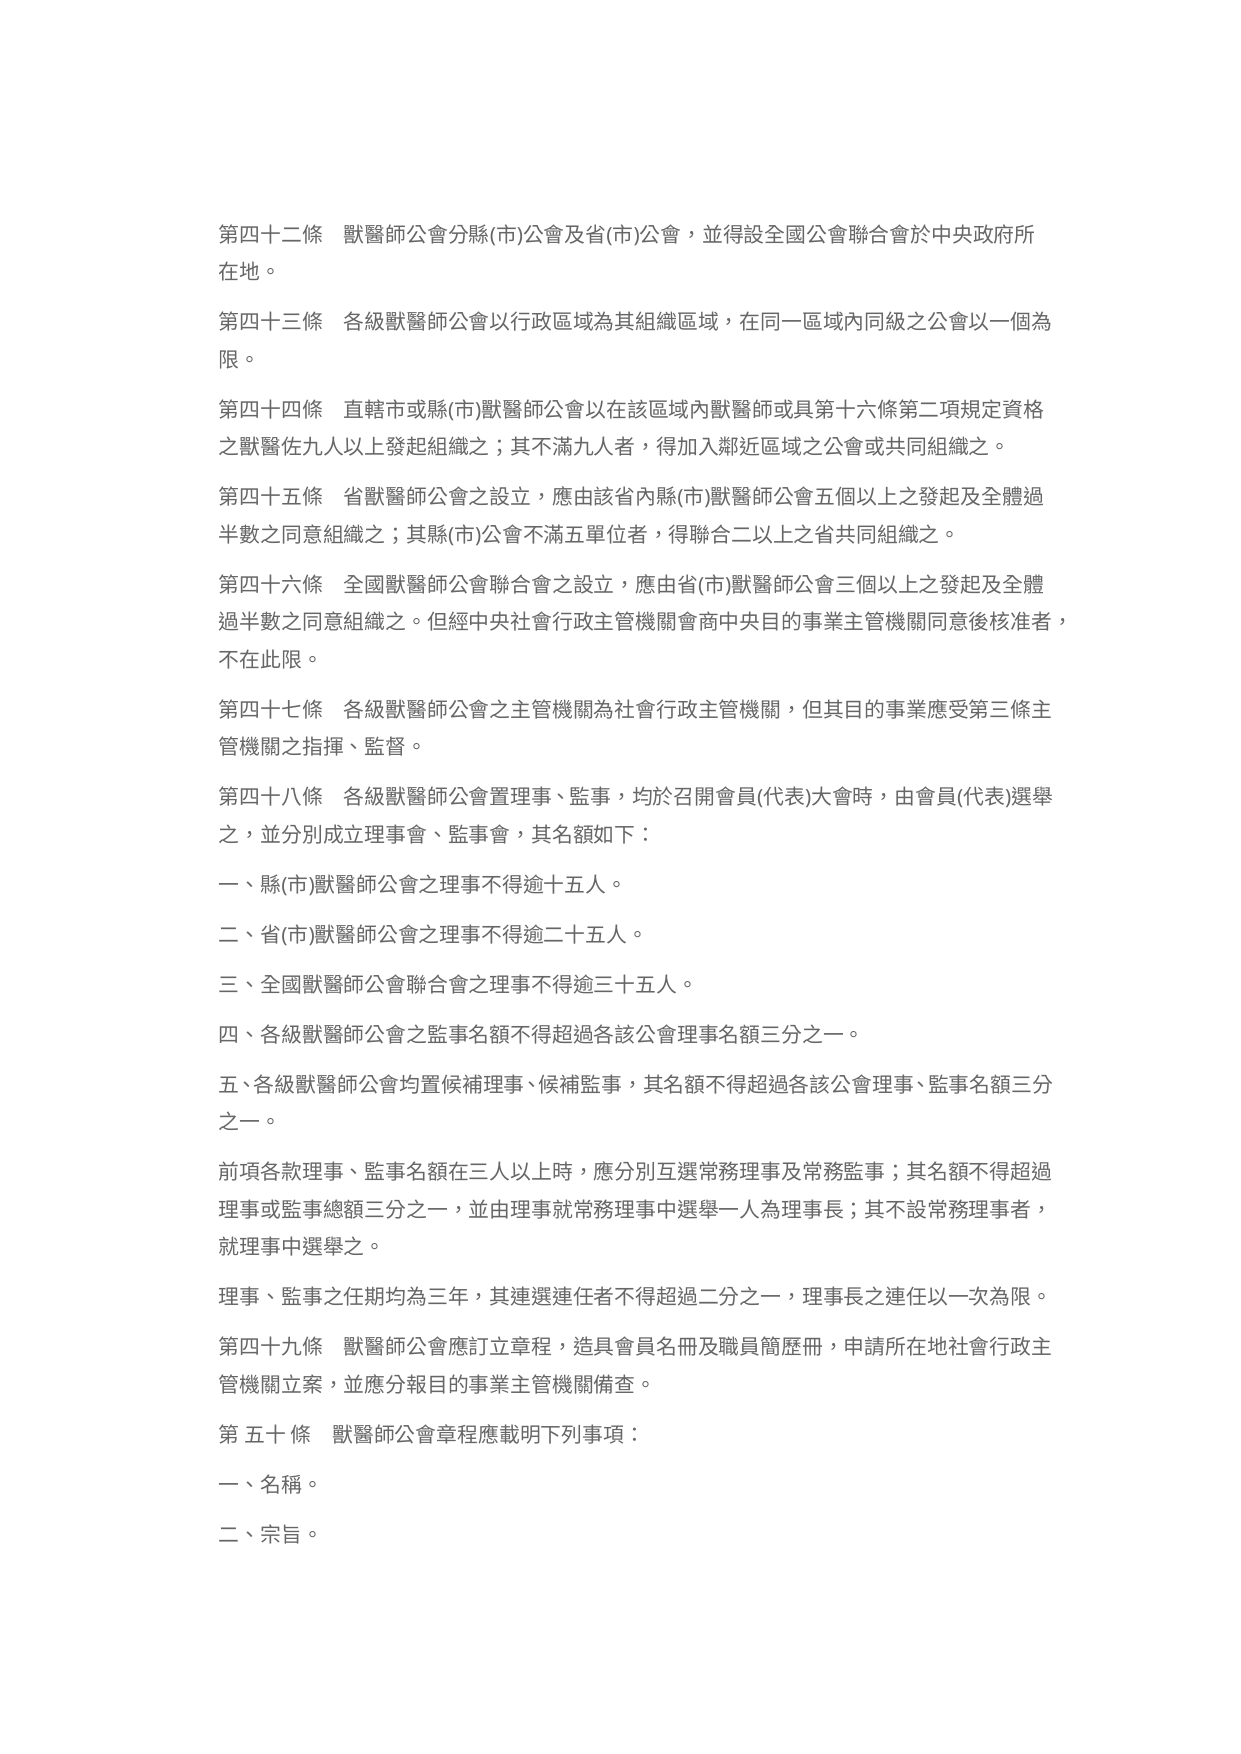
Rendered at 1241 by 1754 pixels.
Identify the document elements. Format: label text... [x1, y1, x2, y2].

text 二、省(市)獸醫師公會之理事不得逾二十五人。 [219, 914, 1053, 952]
text 第四十三條 各級獸醫師公會以行政區域為其組織區域，在同一區域內同級之公會以一個為限。 [219, 302, 1053, 377]
text 第 五十 條 獸醫師公會章程應載明下列事項： [219, 1414, 1053, 1452]
text 第四十七條 各級獸醫師公會之主管機關為社會行政主管機關，但其目的事業應受第三條主管機關之指揮、監督。 [219, 689, 1053, 764]
text 理事、監事之任期均為三年，其連選連任者不得超過二分之一，理事長之連任以一次為限。 [219, 1277, 1053, 1314]
text 第四十八條 各級獸醫師公會置理事、監事，均於召開會員(代表)大會時，由會員(代表)選舉之，並分別成立理事會、監事會，其名額如下： [219, 777, 1053, 852]
text 二、宗旨。 [219, 1514, 1053, 1552]
text 一、縣(市)獸醫師公會之理事不得逾十五人。 [219, 864, 1053, 902]
text 第四十六條 全國獸醫師公會聯合會之設立，應由省(市)獸醫師公會三個以上之發起及全體過半數之同意組織之。但經中央社會行政主管機關會商中央目的事業主管機關同意後核准者，不在此限。 [219, 564, 1053, 677]
text 四、各級獸醫師公會之監事名額不得超過各該公會理事名額三分之一。 [219, 1014, 1053, 1052]
text 第四十五條 省獸醫師公會之設立，應由該省內縣(市)獸醫師公會五個以上之發起及全體過半數之同意組織之；其縣(市)公會不滿五單位者，得聯合二以上之省共同組織之。 [219, 477, 1053, 552]
text 第四十九條 獸醫師公會應訂立章程，造具會員名冊及職員簡歷冊，申請所在地社會行政主管機關立案，並應分報目的事業主管機關備查。 [219, 1327, 1053, 1402]
text 第四十四條 直轄市或縣(市)獸醫師公會以在該區域內獸醫師或具第十六條第二項規定資格之獸醫佐九人以上發起組織之；其不滿九人者，得加入鄰近區域之公會或共同組織之。 [219, 389, 1053, 464]
text 五、各級獸醫師公會均置候補理事、候補監事，其名額不得超過各該公會理事、監事名額三分之一。 [219, 1064, 1053, 1139]
text 一、名稱。 [219, 1464, 1053, 1502]
text 第四十二條 獸醫師公會分縣(市)公會及省(市)公會，並得設全國公會聯合會於中央政府所在地。 [219, 214, 1053, 289]
text 前項各款理事、監事名額在三人以上時，應分別互選常務理事及常務監事；其名額不得超過理事或監事總額三分之一，並由理事就常務理事中選舉一人為理事長；其不設常務理事者，就理事中選舉之。 [219, 1152, 1053, 1264]
text 三、全國獸醫師公會聯合會之理事不得逾三十五人。 [219, 964, 1053, 1002]
